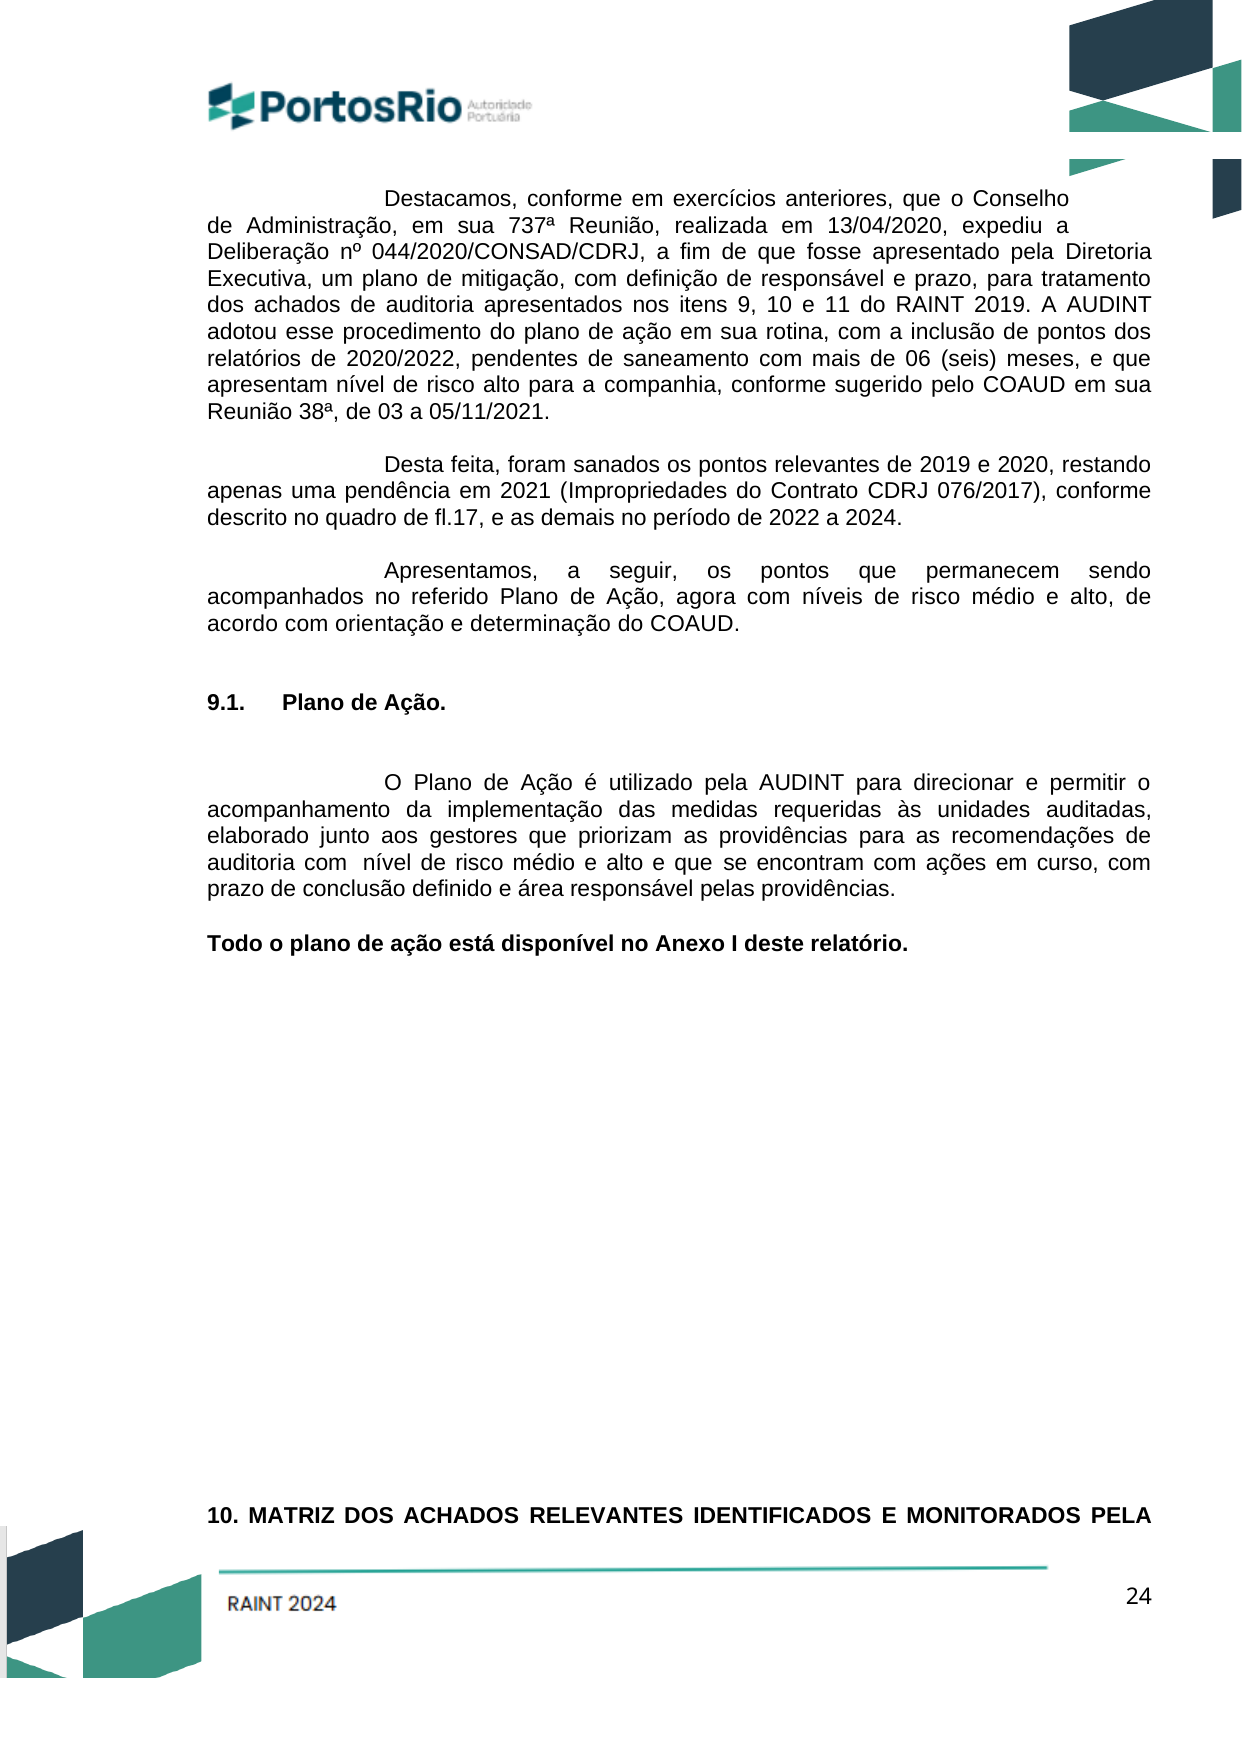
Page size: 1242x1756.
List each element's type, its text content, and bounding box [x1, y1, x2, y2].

text Destacamos, conforme em exercícios anteriores, que o Conselho de Administração, em sua 737ª Reunião, realizada em 13/04/2020, expediu a Deliberação nº 044/2020/CONSAD/CDRJ, a fim de que fosse apresentado pela Diretoria Executiva, um plano de mitigação, com definição de responsável e prazo, para tratamento dos achados de auditoria apresentados nos itens 9, 10 e 11 do RAINT 2019. A AUDINT adotou esse procedimento do plano de ação em sua rotina, com a inclusão de pontos dos relatórios de 2020/2022, pendentes de saneamento com mais de 06 (seis) meses, e que apresentam nível de risco alto para a companhia, conforme sugerido pelo COAUD em sua Reunião 38ª, de 03 a 05/11/2021. [207, 185, 1152, 424]
text Desta feita, foram sanados os pontos relevantes de 2019 e 2020, restando apenas uma pendência em 2021 (Impropriedades do Contrato CDRJ 076/2017), conforme descrito no quadro de fl.17, e as demais no período de 2022 a 2024. [207, 451, 1152, 530]
text Todo o plano de ação está disponível no Anexo I deste relatório. [207, 930, 1152, 956]
text 10. MATRIZ DOS ACHADOS RELEVANTES IDENTIFICADOS E MONITORADOS PELA [207, 1502, 1152, 1529]
text Apresentamos, a seguir, os pontos que permanecem sendo acompanhados no referido Plano de Ação, agora com níveis de risco médio e alto, de acordo com orientação e determinação do COAUD. [207, 557, 1152, 636]
text [150, 132, 1242, 159]
text O Plano de Ação é utilizado pela AUDINT para direcionar e permitir o acompanhamento da implementação das medidas requeridas às unidades auditadas, elaborado junto aos gestores que priorizam as providências para as recomendações de auditoria com nível de risco médio e alto e que se encontram com ações em curso, com prazo de conclusão definido e área responsável pelas providências. [207, 769, 1152, 902]
list Plano de Ação. [207, 689, 1152, 716]
